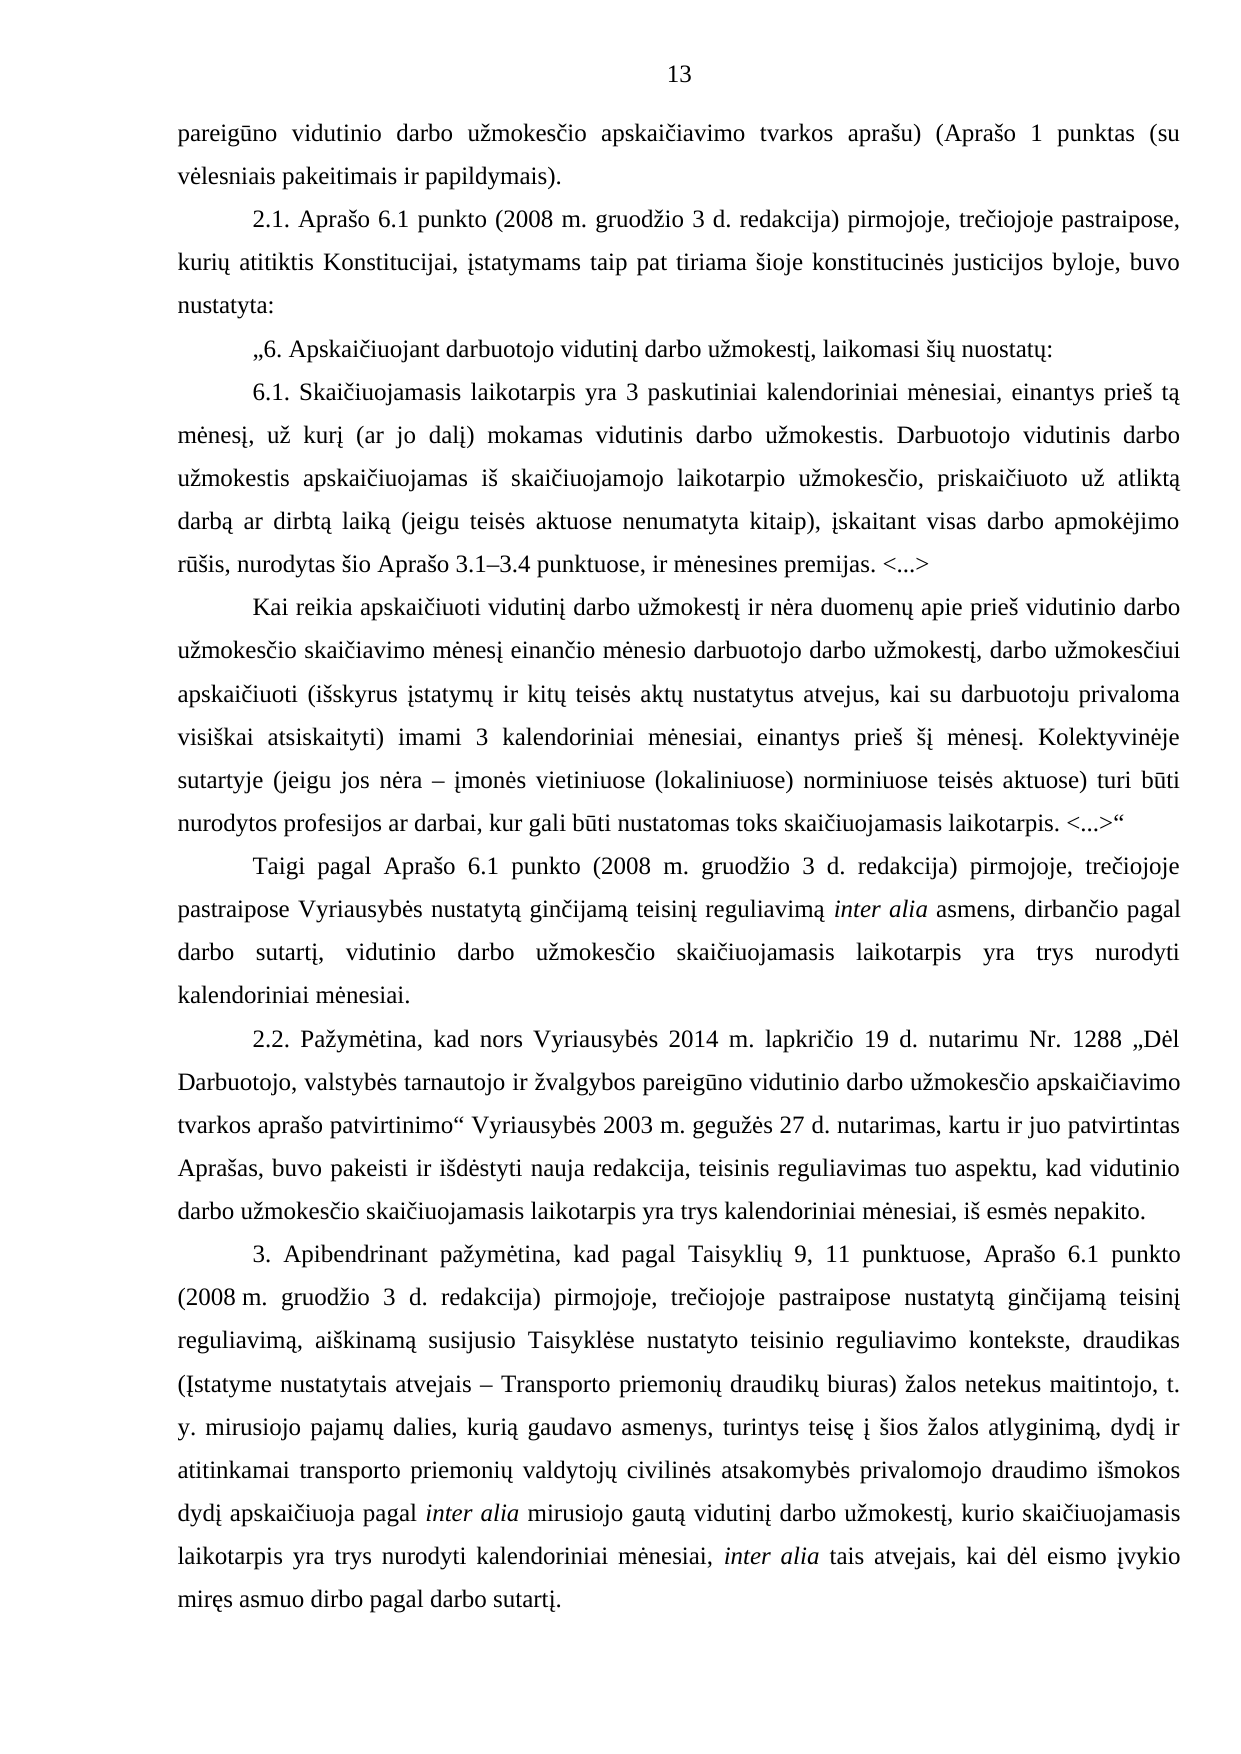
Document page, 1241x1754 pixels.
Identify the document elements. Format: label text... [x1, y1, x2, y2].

text Kai reikia apskaičiuoti vidutinį darbo užmokestį ir nėra duomenų apie prieš vidutinio darbo užmokesčio skaičiavimo mėnesį einančio mėnesio darbuotojo darbo užmokestį, darbo užmokesčiui apskaičiuoti (išskyrus įstatymų ir kitų teisės aktų nustatytus atvejus, kai su darbuotoju privaloma visiškai atsiskaityti) imami 3 kalendoriniai mėnesiai, einantys prieš šį mėnesį. Kolektyvinėje sutartyje (jeigu jos nėra – įmonės vietiniuose (lokaliniuose) norminiuose teisės aktuose) turi būti nurodytos profesijos ar darbai, kur gali būti nustatomas toks skaičiuojamasis laikotarpis. <...>“ [177, 592, 1181, 837]
text pareigūno vidutinio darbo užmokesčio apskaičiavimo tvarkos aprašu) (Aprašo 1 punktas (su vėlesniais pakeitimais ir papildymais). [177, 118, 1181, 190]
text „6. Apskaičiuojant darbuotojo vidutinį darbo užmokestį, laikomasi šių nuostatų: [177, 334, 1181, 362]
text 2.1. Aprašo 6.1 punkto (2008 m. gruodžio 3 d. redakcija) pirmojoje, trečiojoje pastraipose, kurių atitiktis Konstitucijai, įstatymams taip pat tiriama šioje konstitucinės justicijos byloje, buvo nustatyta: [177, 204, 1181, 319]
text 6.1. Skaičiuojamasis laikotarpis yra 3 paskutiniai kalendoriniai mėnesiai, einantys prieš tą mėnesį, už kurį (ar jo dalį) mokamas vidutinis darbo užmokestis. Darbuotojo vidutinis darbo užmokestis apskaičiuojamas iš skaičiuojamojo laikotarpio užmokesčio, priskaičiuoto už atliktą darbą ar dirbtą laiką (jeigu teisės aktuose nenumatyta kitaip), įskaitant visas darbo apmokėjimo rūšis, nurodytas šio Aprašo 3.1–3.4 punktuose, ir mėnesines premijas. <...> [177, 377, 1181, 578]
text 2.2. Pažymėtina, kad nors Vyriausybės 2014 m. lapkričio 19 d. nutarimu Nr. 1288 „Dėl Darbuotojo, valstybės tarnautojo ir žvalgybos pareigūno vidutinio darbo užmokesčio apskaičiavimo tvarkos aprašo patvirtinimo“ Vyriausybės 2003 m. gegužės 27 d. nutarimas, kartu ir juo patvirtintas Aprašas, buvo pakeisti ir išdėstyti nauja redakcija, teisinis reguliavimas tuo aspektu, kad vidutinio darbo užmokesčio skaičiuojamasis laikotarpis yra trys kalendoriniai mėnesiai, iš esmės nepakito. [177, 1024, 1181, 1225]
text Taigi pagal Aprašo 6.1 punkto (2008 m. gruodžio 3 d. redakcija) pirmojoje, trečiojoje pastraipose Vyriausybės nustatytą ginčijamą teisinį reguliavimą inter alia asmens, dirbančio pagal darbo sutartį, vidutinio darbo užmokesčio skaičiuojamasis laikotarpis yra trys nurodyti kalendoriniai mėnesiai. [177, 851, 1181, 1009]
text 3. Apibendrinant pažymėtina, kad pagal Taisyklių 9, 11 punktuose, Aprašo 6.1 punkto (2008 m. gruodžio 3 d. redakcija) pirmojoje, trečiojoje pastraipose nustatytą ginčijamą teisinį reguliavimą, aiškinamą susijusio Taisyklėse nustatyto teisinio reguliavimo kontekste, draudikas (Įstatyme nustatytais atvejais – Transporto priemonių draudikų biuras) žalos netekus maitintojo, t. y. mirusiojo pajamų dalies, kurią gaudavo asmenys, turintys teisę į šios žalos atlyginimą, dydį ir atitinkamai transporto priemonių valdytojų civilinės atsakomybės privalomojo draudimo išmokos dydį apskaičiuoja pagal inter alia mirusiojo gautą vidutinį darbo užmokestį, kurio skaičiuojamasis laikotarpis yra trys nurodyti kalendoriniai mėnesiai, inter alia tais atvejais, kai dėl eismo įvykio miręs asmuo dirbo pagal darbo sutartį. [177, 1239, 1181, 1613]
